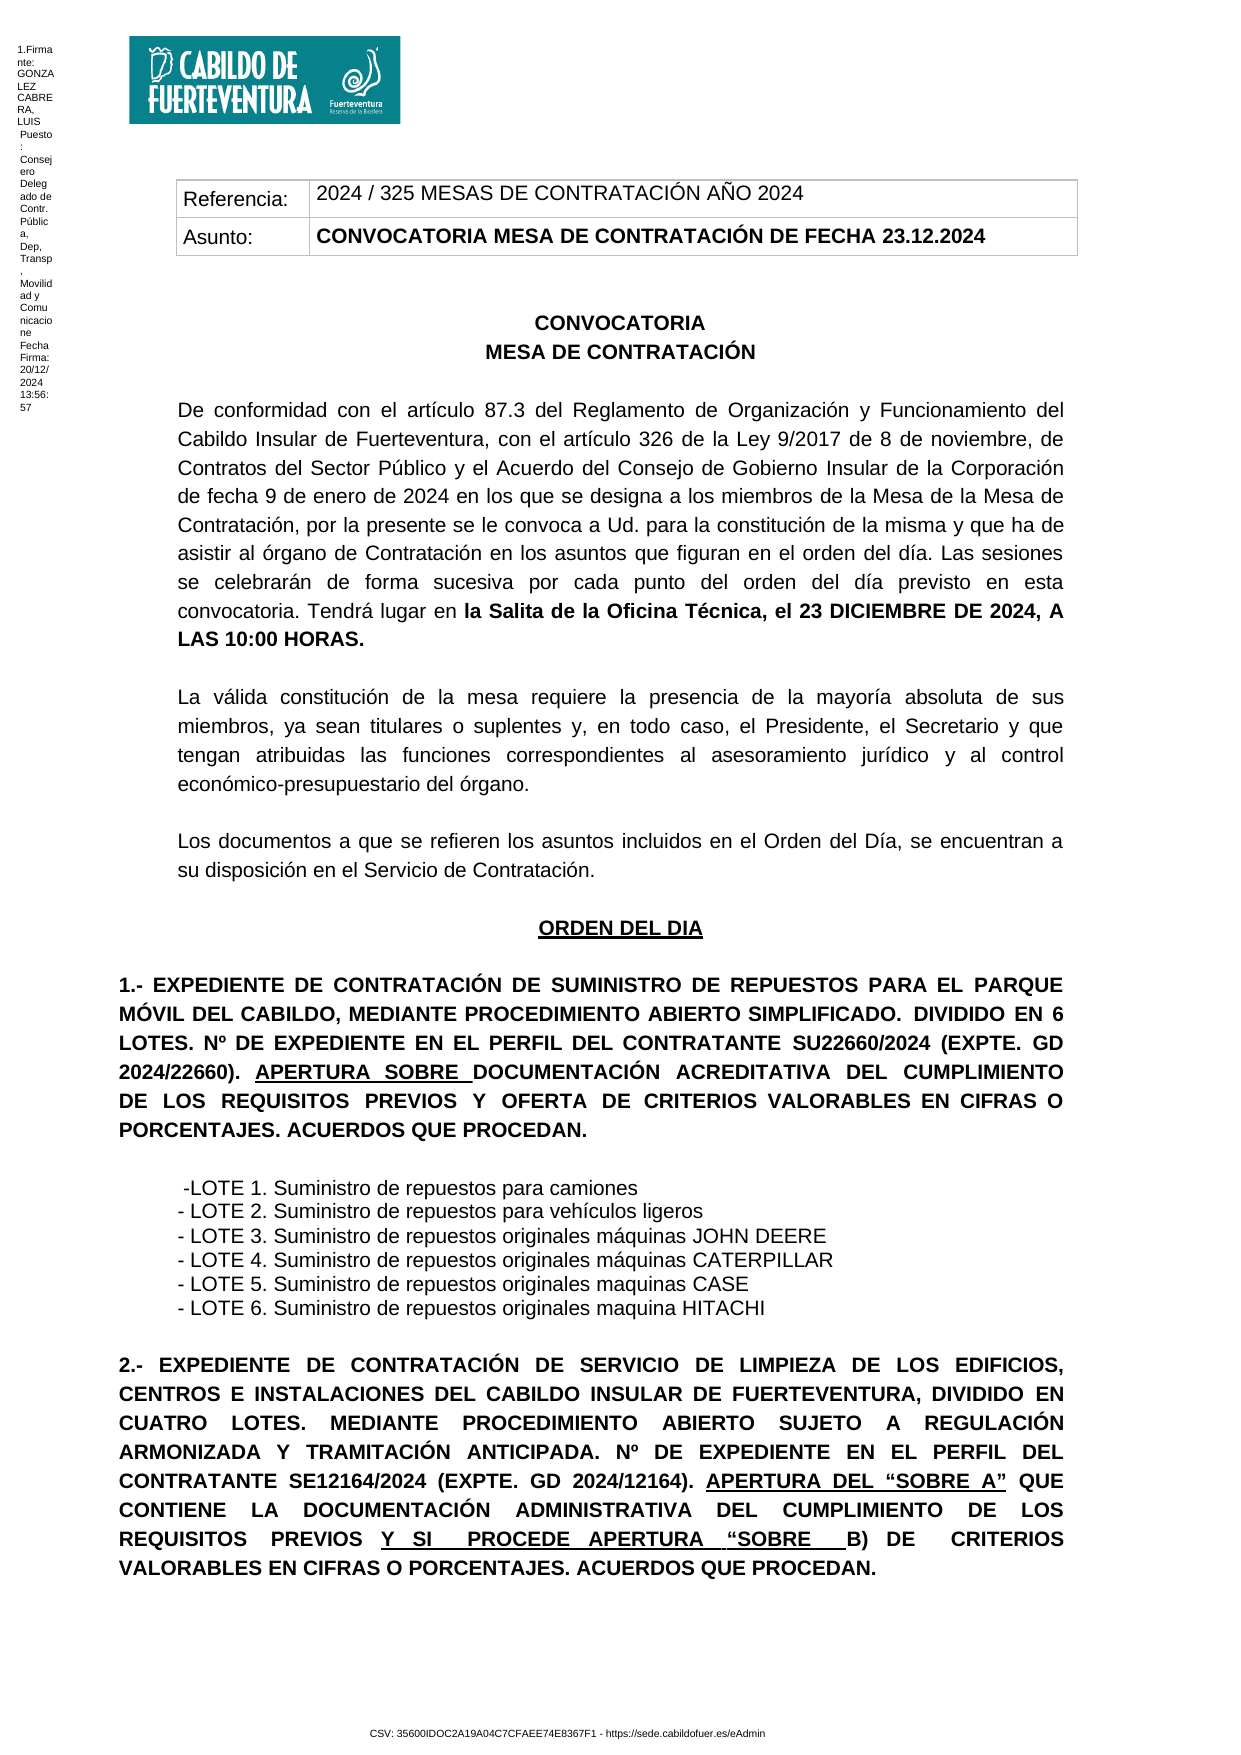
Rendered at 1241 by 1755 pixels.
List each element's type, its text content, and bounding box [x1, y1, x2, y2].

text 2.- EXPEDIENTE DE CONTRATACIÓN DE SERVICIO DE LIMPIEZA DE LOS EDIFICIOS, CENTROS E INSTALACIONES DEL CABILDO INSULAR DE FUERTEVENTURA, DIVIDIDO EN CUATRO LOTES. MEDIANTE PROCEDIMIENTO ABIERTO SUJETO A REGULACIÓN ARMONIZADA Y TRAMITACIÓN ANTICIPADA. Nº DE EXPEDIENTE EN EL PERFIL DEL CONTRATANTE SE12164/2024 (EXPTE. GD 2024/12164). APERTURA DEL “SOBRE A” QUE CONTIENE LA DOCUMENTACIÓN ADMINISTRATIVA DEL CUMPLIMIENTO DE LOS REQUISITOS PREVIOS Y SI PROCEDE APERTURA “SOBRE B) DE CRITERIOS VALORABLES EN CIFRAS O PORCENTAJES. ACUERDOS QUE PROCEDAN. [119, 1353, 1064, 1579]
table_header Referencia: [177, 181, 309, 217]
text ORDEN DEL DIA [119, 916, 1123, 939]
list LOTE 6. Suministro de repuestos originales maquina HITACHI [177, 1296, 1241, 1319]
text 1.- EXPEDIENTE DE CONTRATACIÓN DE SUMINISTRO DE REPUESTOS PARA EL PARQUE MÓVIL DEL CABILDO, MEDIANTE PROCEDIMIENTO ABIERTO SIMPLIFICADO. DIVIDIDO EN 6 LOTES. Nº DE EXPEDIENTE EN EL PERFIL DEL CONTRATANTE SU22660/2024 (EXPTE. GD 2024/22660). APERTURA SOBRE DOCUMENTACIÓN ACREDITATIVA DEL CUMPLIMIENTO DE LOS REQUISITOS PREVIOS Y OFERTA DE CRITERIOS VALORABLES EN CIFRAS O PORCENTAJES. ACUERDOS QUE PROCEDAN. [119, 973, 1064, 1142]
text CONVOCATORIA MESA DE CONTRATACIÓN [485, 311, 756, 364]
table_cell Asunto: [177, 218, 309, 254]
text 1.Firmante: GONZALEZ CABRERA, LUIS [17, 44, 54, 128]
table_cell CONVOCATORIA MESA DE CONTRATACIÓN DE FECHA 23.12.2024 [310, 218, 1077, 254]
list LOTE 4. Suministro de repuestos originales máquinas CATERPILLAR [177, 1248, 1241, 1272]
list LOTE 2. Suministro de repuestos para vehículos ligeros [177, 1200, 1241, 1224]
list LOTE 3. Suministro de repuestos originales máquinas JOHN DEERE [177, 1224, 1241, 1248]
text De conformidad con el artículo 87.3 del Reglamento de Organización y Funcionamiento del Cabildo Insular de Fuerteventura, con el artículo 326 de la Ley 9/2017 de 8 de noviembre, de Contratos del Sector Público y el Acuerdo del Consejo de Gobierno Insular de la Corporación de fecha 9 de enero de 2024 en los que se designa a los miembros de la Mesa de la Mesa de Contratación, por la presente se le convoca a Ud. para la constitución de la misma y que ha de asistir al órgano de Contratación en los asuntos que figuran en el orden del día. Las sesiones se celebrarán de forma sucesiva por cada punto del orden del día previsto en esta convocatoria. Tendrá lugar en la Salita de la Oficina Técnica, el 23 DICIEMBRE DE 2024, A LAS 10:00 HORAS. [177, 398, 1064, 651]
text La válida constitución de la mesa requiere la presencia de la mayoría absoluta de sus miembros, ya sean titulares o suplentes y, en todo caso, el Presidente, el Secretario y que tengan atribuidas las funciones correspondientes al asesoramiento jurídico y al control económico-presupuestario del órgano. [177, 685, 1064, 796]
list LOTE 5. Suministro de repuestos originales maquinas CASE [177, 1272, 1241, 1296]
text Puesto: Consejero Delegado de Contr. Pública, Dep, Transp, Movilidad y Comunicacione Fecha Firma: 20/12/2024 13:56:57 [20, 128, 53, 413]
text Los documentos a que se refieren los asuntos incluidos en el Orden del Día, se encuentran a su disposición en el Servicio de Contratación. [177, 829, 1064, 882]
text -LOTE 1. Suministro de repuestos para camiones [183, 1176, 1241, 1200]
table_header 2024 / 325 MESAS DE CONTRATACIÓN AÑO 2024 [310, 181, 1077, 217]
